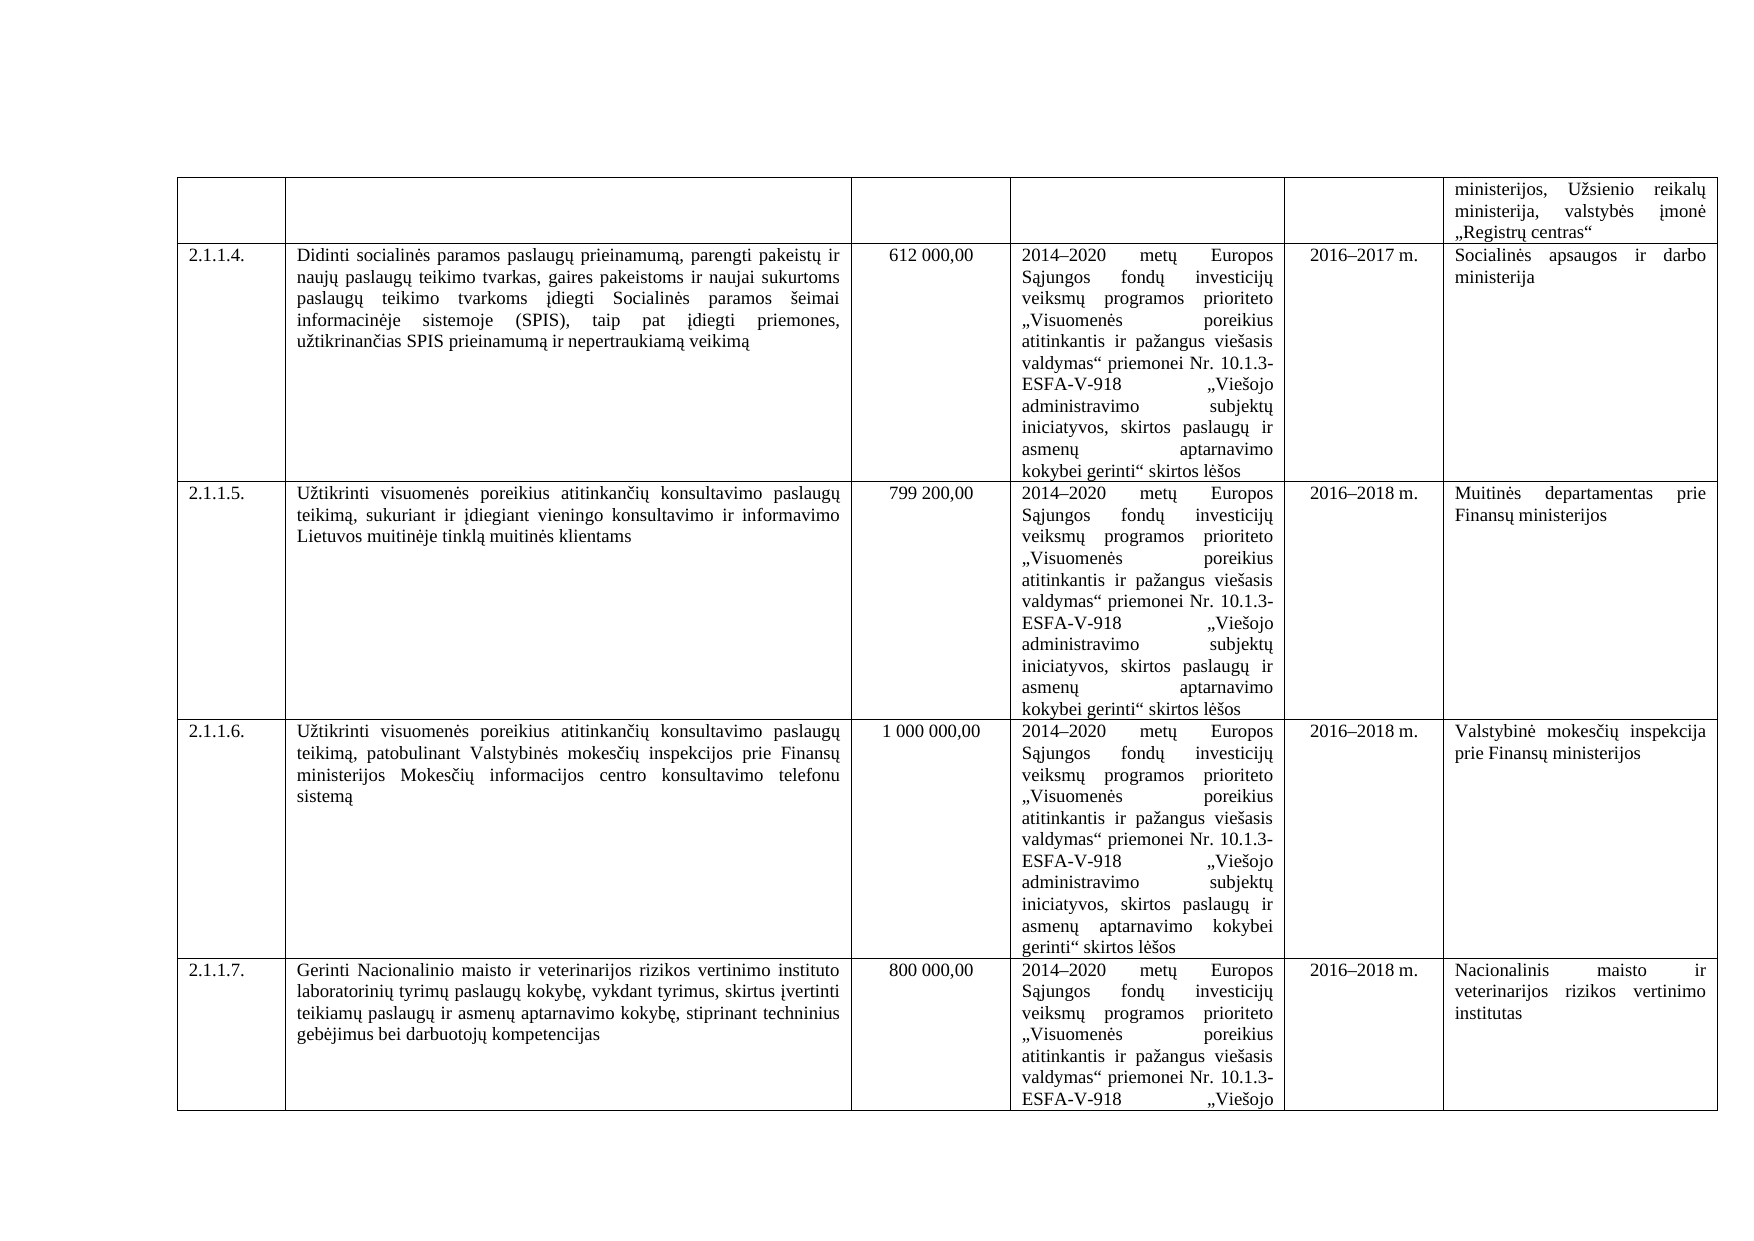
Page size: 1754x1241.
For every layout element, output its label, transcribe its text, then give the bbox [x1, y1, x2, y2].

table_cell Muitinės departamentas prie Finansų ministerijos [1444, 482, 1717, 719]
table_cell ministerijos, Užsienio reikalų ministerija, valstybės įmonė „Registrų centras“ [1444, 178, 1717, 243]
table_cell 1 000 000,00 [852, 720, 1010, 958]
table_cell 612 000,00 [852, 244, 1010, 481]
table_cell Gerinti Nacionalinio maisto ir veterinarijos rizikos vertinimo instituto laboratorinių tyrimų paslaugų kokybę, vykdant tyrimus, skirtus įvertinti teikiamų paslaugų ir asmenų aptarnavimo kokybę, stiprinant techninius gebėjimus bei darbuotojų kompetencijas [286, 959, 851, 1109]
table_cell 2016–2018 m. [1285, 959, 1443, 1109]
table_cell 2.1.1.7. [178, 959, 285, 1109]
table_cell [1011, 178, 1284, 243]
table_cell 2.1.1.6. [178, 720, 285, 958]
table_cell 800 000,00 [852, 959, 1010, 1109]
table_cell 2.1.1.4. [178, 244, 285, 481]
table_cell 2014–2020 metų Europos Sąjungos fondų investicijų veiksmų programos prioriteto „Visuomenės poreikius atitinkantis ir pažangus viešasis valdymas“ priemonei Nr. 10.1.3-ESFA-V-918 „Viešojo administravimo subjektų iniciatyvos, skirtos paslaugų ir asmenų aptarnavimo kokybei gerinti“ skirtos lėšos [1011, 720, 1284, 958]
table_cell 2016–2018 m. [1285, 482, 1443, 719]
table_cell 2.1.1.5. [178, 482, 285, 719]
table_cell Užtikrinti visuomenės poreikius atitinkančių konsultavimo paslaugų teikimą, patobulinant Valstybinės mokesčių inspekcijos prie Finansų ministerijos Mokesčių informacijos centro konsultavimo telefonu sistemą [286, 720, 851, 958]
table_cell Socialinės apsaugos ir darbo ministerija [1444, 244, 1717, 481]
table_cell Užtikrinti visuomenės poreikius atitinkančių konsultavimo paslaugų teikimą, sukuriant ir įdiegiant vieningo konsultavimo ir informavimo Lietuvos muitinėje tinklą muitinės klientams [286, 482, 851, 719]
table_cell 2014–2020 metų Europos Sąjungos fondų investicijų veiksmų programos prioriteto „Visuomenės poreikius atitinkantis ir pažangus viešasis valdymas“ priemonei Nr. 10.1.3-ESFA-V-918 „Viešojo [1011, 959, 1284, 1109]
table_cell 2016–2017 m. [1285, 244, 1443, 481]
table_cell 799 200,00 [852, 482, 1010, 719]
table_cell Nacionalinis maisto ir veterinarijos rizikos vertinimo institutas [1444, 959, 1717, 1109]
table_cell [286, 178, 851, 243]
table_cell Didinti socialinės paramos paslaugų prieinamumą, parengti pakeistų ir naujų paslaugų teikimo tvarkas, gaires pakeistoms ir naujai sukurtoms paslaugų teikimo tvarkoms įdiegti Socialinės paramos šeimai informacinėje sistemoje (SPIS), taip pat įdiegti priemones, užtikrinančias SPIS prieinamumą ir nepertraukiamą veikimą [286, 244, 851, 481]
table_cell Valstybinė mokesčių inspekcija prie Finansų ministerijos [1444, 720, 1717, 958]
table_cell 2014–2020 metų Europos Sąjungos fondų investicijų veiksmų programos prioriteto „Visuomenės poreikius atitinkantis ir pažangus viešasis valdymas“ priemonei Nr. 10.1.3-ESFA-V-918 „Viešojo administravimo subjektų iniciatyvos, skirtos paslaugų ir asmenų aptarnavimo kokybei gerinti“ skirtos lėšos [1011, 244, 1284, 481]
table_cell 2014–2020 metų Europos Sąjungos fondų investicijų veiksmų programos prioriteto „Visuomenės poreikius atitinkantis ir pažangus viešasis valdymas“ priemonei Nr. 10.1.3-ESFA-V-918 „Viešojo administravimo subjektų iniciatyvos, skirtos paslaugų ir asmenų aptarnavimo kokybei gerinti“ skirtos lėšos [1011, 482, 1284, 719]
table_cell 2016–2018 m. [1285, 720, 1443, 958]
table_cell [852, 178, 1010, 243]
table_cell [1285, 178, 1443, 243]
table_cell [178, 178, 285, 243]
